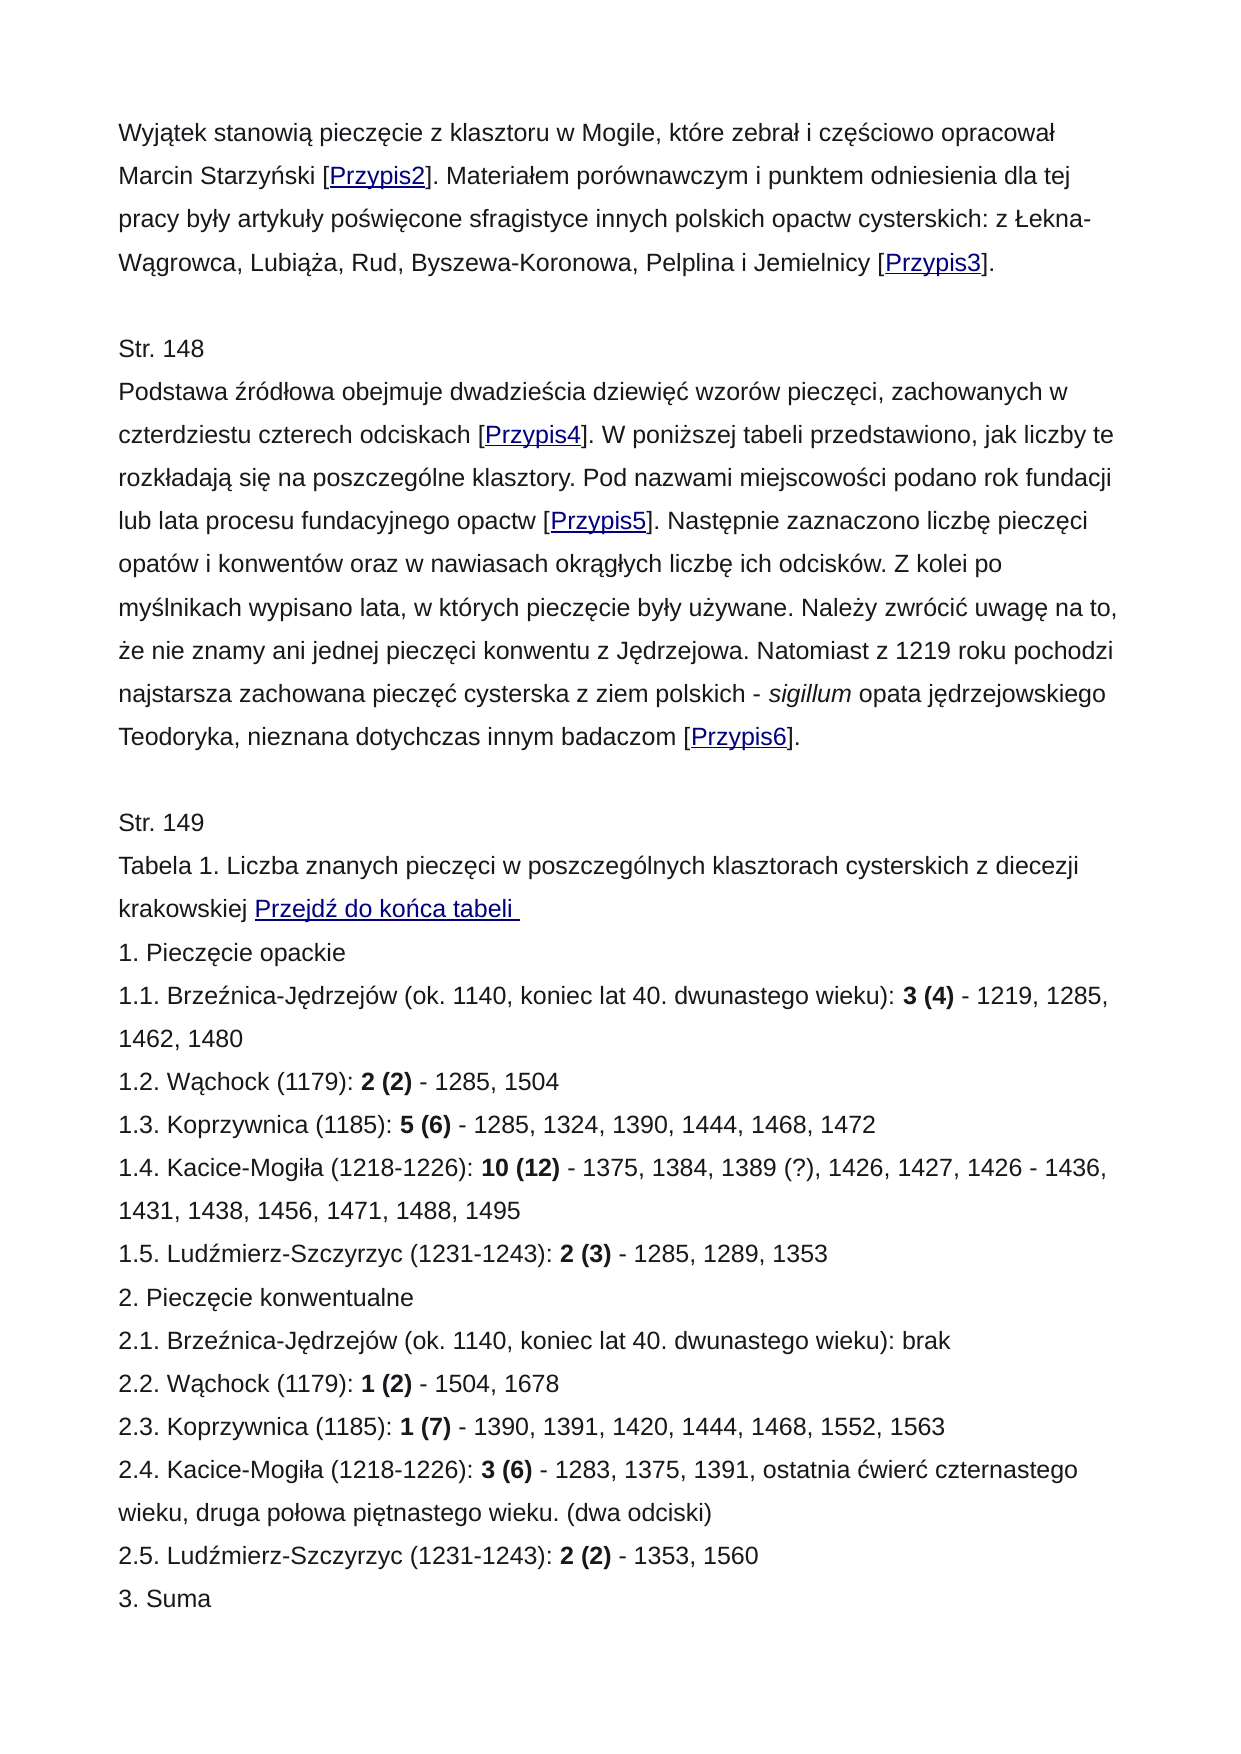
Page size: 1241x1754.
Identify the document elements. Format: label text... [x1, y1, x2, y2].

text Wyjątek stanowią pieczęcie z klasztoru w Mogile, które zebrał i częściowo opracował Marcin Starzyński [Przypis2]. Materiałem porównawczym i punktem odniesienia dla tej pracy były artykuły poświęcone sfragistyce innych polskich opactw cysterskich: z Łekna-Wągrowca, Lubiąża, Rud, Byszewa-Koronowa, Pelplina i Jemielnicy [Przypis3]. [118, 118, 1122, 276]
text Tabela 1. Liczba znanych pieczęci w poszczególnych klasztorach cysterskich z diecezji krakowskiej Przejdź do końca tabeli [118, 851, 1122, 923]
text 1. Pieczęcie opackie [118, 937, 1122, 966]
text 2.5. Ludźmierz-Szczyrzyc (1231-1243): 2 (2) - 1353, 1560 [118, 1541, 1122, 1570]
text 1.2. Wąchock (1179): 2 (2) - 1285, 1504 [118, 1067, 1122, 1096]
text 1.4. Kacice-Mogiła (1218-1226): 10 (12) - 1375, 1384, 1389 (?), 1426, 1427, 1426 - 1436, 1431, 1438, 1456, 1471, 1488, 1495 [118, 1153, 1122, 1225]
text 2.4. Kacice-Mogiła (1218-1226): 3 (6) - 1283, 1375, 1391, ostatnia ćwierć czternastego wieku, druga połowa piętnastego wieku. (dwa odciski) [118, 1455, 1122, 1527]
text 2.2. Wąchock (1179): 1 (2) - 1504, 1678 [118, 1369, 1122, 1397]
text 2. Pieczęcie konwentualne [118, 1282, 1122, 1311]
text 1.3. Koprzywnica (1185): 5 (6) - 1285, 1324, 1390, 1444, 1468, 1472 [118, 1110, 1122, 1139]
text Podstawa źródłowa obejmuje dwadzieścia dziewięć wzorów pieczęci, zachowanych w czterdziestu czterech odciskach [Przypis4]. W poniższej tabeli przedstawiono, jak liczby te rozkładają się na poszczególne klasztory. Pod nazwami miejscowości podano rok fundacji lub lata procesu fundacyjnego opactw [Przypis5]. Następnie zaznaczono liczbę pieczęci opatów i konwentów oraz w nawiasach okrągłych liczbę ich odcisków. Z kolei po myślnikach wypisano lata, w których pieczęcie były używane. Należy zwrócić uwagę na to, że nie znamy ani jednej pieczęci konwentu z Jędrzejowa. Natomiast z 1219 roku pochodzi najstarsza zachowana pieczęć cysterska z ziem polskich - sigillum opata jędrzejowskiego Teodoryka, nieznana dotychczas innym badaczom [Przypis6]. [118, 377, 1122, 751]
text Str. 148 [118, 334, 1122, 362]
text 1.1. Brzeźnica-Jędrzejów (ok. 1140, koniec lat 40. dwunastego wieku): 3 (4) - 1219, 1285, 1462, 1480 [118, 981, 1122, 1052]
text 3. Suma [118, 1584, 1122, 1613]
text 1.5. Ludźmierz-Szczyrzyc (1231-1243): 2 (3) - 1285, 1289, 1353 [118, 1239, 1122, 1268]
text 2.1. Brzeźnica-Jędrzejów (ok. 1140, koniec lat 40. dwunastego wieku): brak [118, 1326, 1122, 1354]
text Str. 149 [118, 808, 1122, 837]
text 2.3. Koprzywnica (1185): 1 (7) - 1390, 1391, 1420, 1444, 1468, 1552, 1563 [118, 1412, 1122, 1441]
